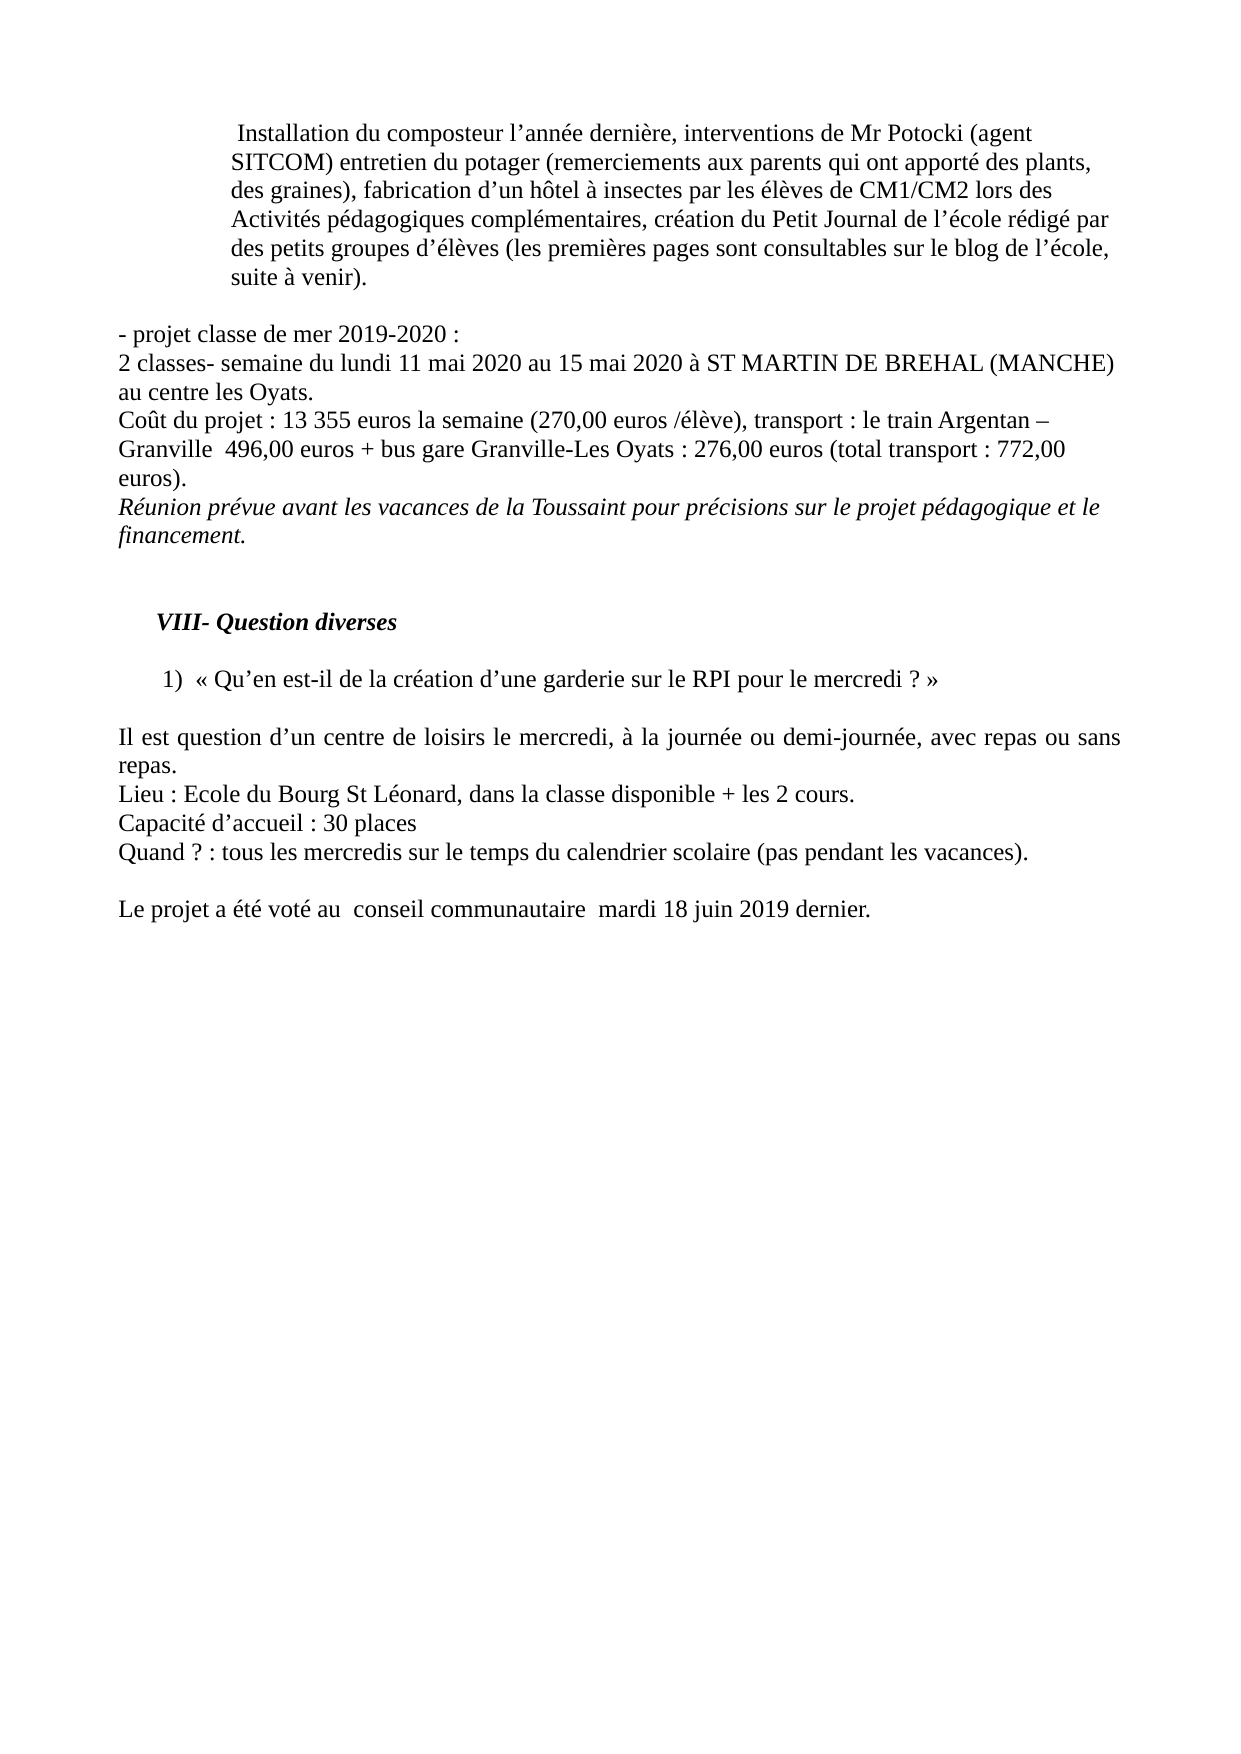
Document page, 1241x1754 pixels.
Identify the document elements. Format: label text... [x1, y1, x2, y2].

text Réunion prévue avant les vacances de la Toussaint pour précisions sur le projet pédagogique et le financement. [118, 492, 1122, 549]
text Le projet a été voté au conseil communautaire mardi 18 juin 2019 dernier. [118, 894, 1122, 923]
text - projet classe de mer 2019-2020 : [118, 319, 1122, 348]
text 1) « Qu’en est-il de la création d’une garderie sur le RPI pour le mercredi ? » [118, 664, 1122, 693]
text VIII- Question diverses [156, 607, 1122, 636]
text 2 classes- semaine du lundi 11 mai 2020 au 15 mai 2020 à ST MARTIN DE BREHAL (MANCHE) au centre les Oyats. [118, 348, 1122, 406]
text Lieu : Ecole du Bourg St Léonard, dans la classe disponible + les 2 cours. [118, 779, 1122, 808]
text Capacité d’accueil : 30 places [118, 808, 1122, 837]
text Quand ? : tous les mercredis sur le temps du calendrier scolaire (pas pendant les vacances). [118, 837, 1122, 866]
text Coût du projet : 13 355 euros la semaine (270,00 euros /élève), transport : le train Argentan – Granville 496,00 euros + bus gare Granville-Les Oyats : 276,00 euros (total transport : 772,00 euros). [118, 406, 1122, 492]
text Installation du composteur l’année dernière, interventions de Mr Potocki (agent SITCOM) entretien du potager (remerciements aux parents qui ont apporté des plants, des graines), fabrication d’un hôtel à insectes par les élèves de CM1/CM2 lors des Activités pédagogiques complémentaires, création du Petit Journal de l’école rédigé par des petits groupes d’élèves (les premières pages sont consultables sur le blog de l’école, suite à venir). [231, 118, 1122, 291]
text Il est question d’un centre de loisirs le mercredi, à la journée ou demi-journée, avec repas ou sans repas. [118, 722, 1122, 779]
